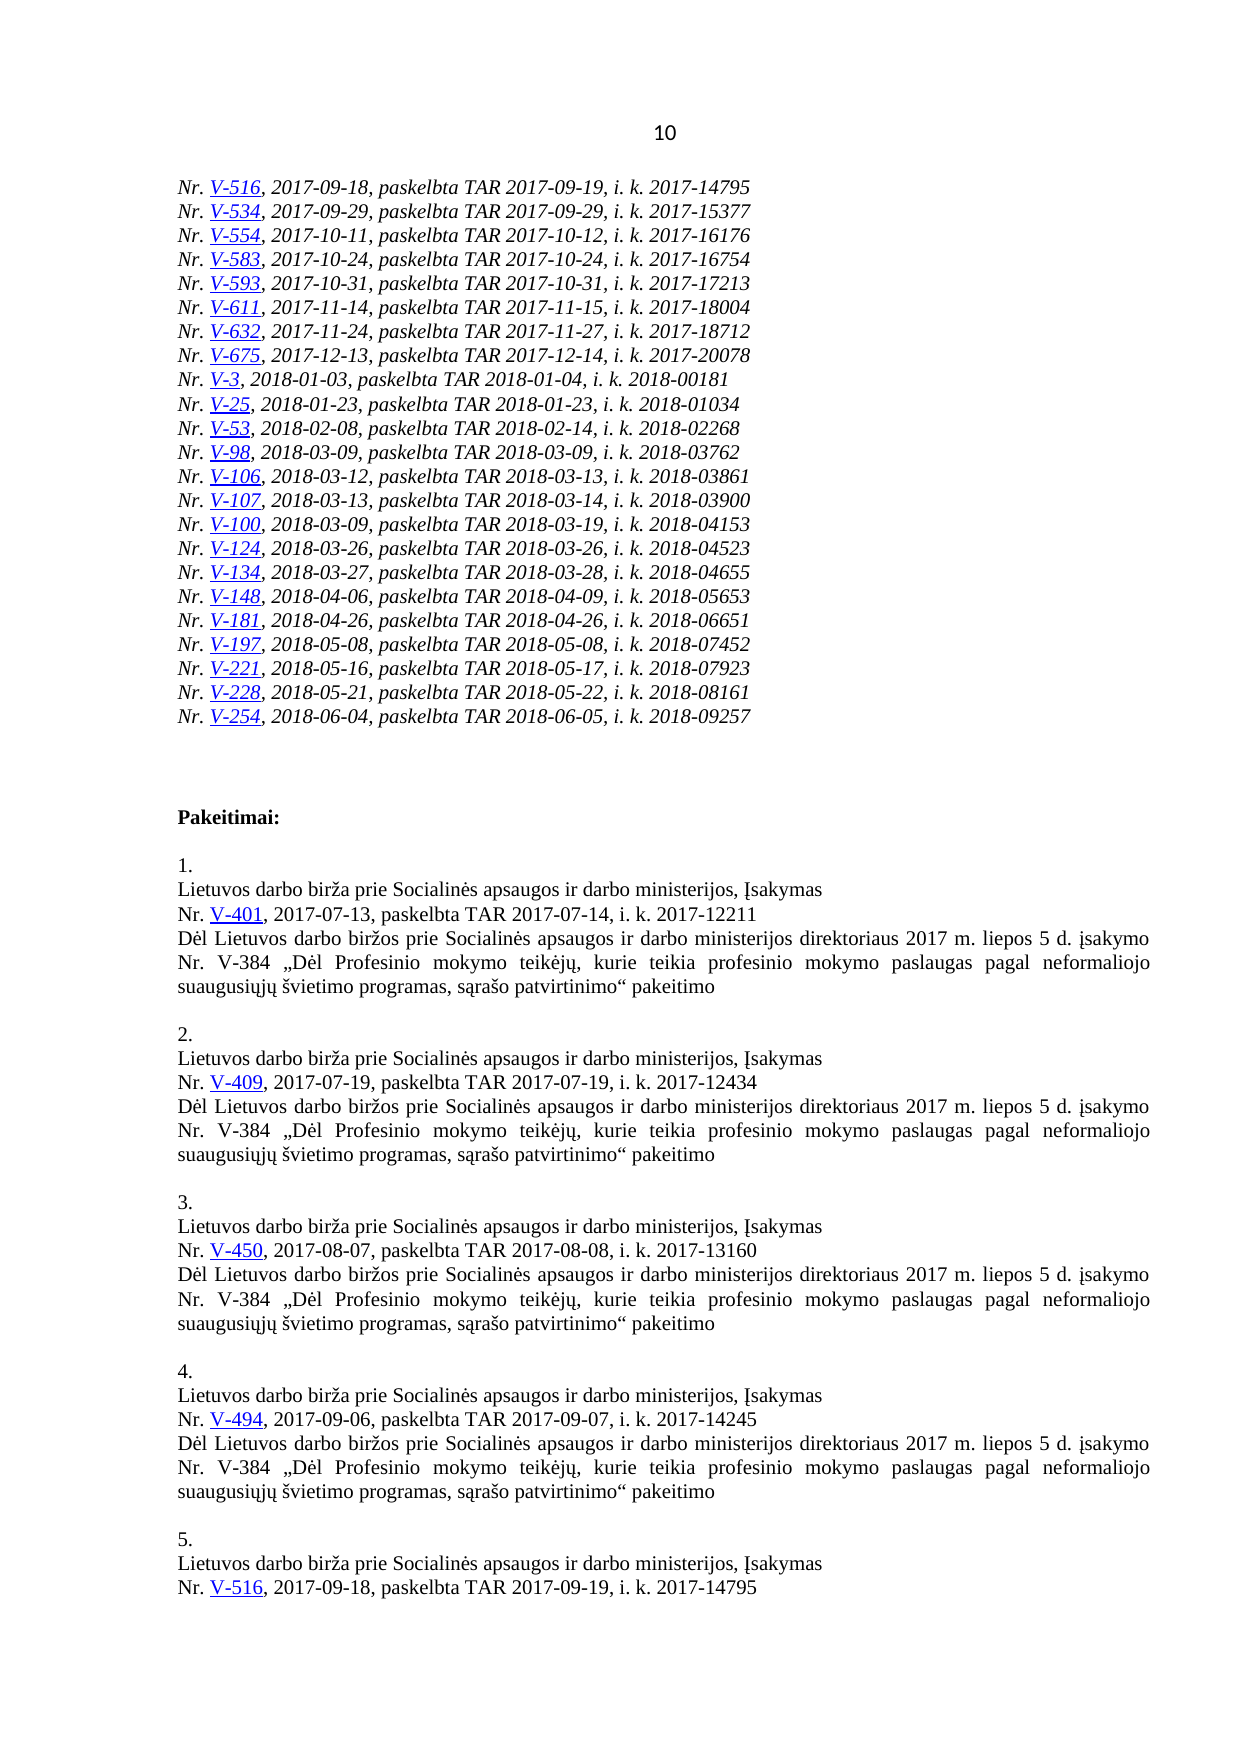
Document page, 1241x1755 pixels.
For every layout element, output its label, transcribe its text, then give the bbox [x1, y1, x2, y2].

text Nr. V-450, 2017-08-07, paskelbta TAR 2017-08-08, i. k. 2017-13160 [177, 1238, 1152, 1262]
text Nr. V-106, 2018-03-12, paskelbta TAR 2018-03-13, i. k. 2018-03861 [177, 464, 1152, 488]
text Nr. V-583, 2017-10-24, paskelbta TAR 2017-10-24, i. k. 2017-16754 [177, 247, 1152, 271]
text Dėl Lietuvos darbo biržos prie Socialinės apsaugos ir darbo ministerijos direktoriaus 2017 m. liepos 5 d. įsakymo Nr. V-384 „Dėl Profesinio mokymo teikėjų, kurie teikia profesinio mokymo paslaugas pagal neformaliojo suaugusiųjų švietimo programas, sąrašo patvirtinimo“ pakeitimo [177, 1431, 1152, 1503]
text Nr. V-494, 2017-09-06, paskelbta TAR 2017-09-07, i. k. 2017-14245 [177, 1407, 1152, 1431]
text Lietuvos darbo birža prie Socialinės apsaugos ir darbo ministerijos, Įsakymas [177, 1214, 1152, 1238]
text 5. [177, 1527, 1152, 1551]
text Nr. V-181, 2018-04-26, paskelbta TAR 2018-04-26, i. k. 2018-06651 [177, 608, 1152, 632]
text 1. [177, 853, 1152, 877]
text Nr. V-124, 2018-03-26, paskelbta TAR 2018-03-26, i. k. 2018-04523 [177, 536, 1152, 560]
text Nr. V-611, 2017-11-14, paskelbta TAR 2017-11-15, i. k. 2017-18004 [177, 295, 1152, 319]
text Nr. V-100, 2018-03-09, paskelbta TAR 2018-03-19, i. k. 2018-04153 [177, 512, 1152, 536]
text Nr. V-53, 2018-02-08, paskelbta TAR 2018-02-14, i. k. 2018-02268 [177, 416, 1152, 439]
text Nr. V-401, 2017-07-13, paskelbta TAR 2017-07-14, i. k. 2017-12211 [177, 901, 1152, 926]
text Nr. V-134, 2018-03-27, paskelbta TAR 2018-03-28, i. k. 2018-04655 [177, 560, 1152, 584]
text Dėl Lietuvos darbo biržos prie Socialinės apsaugos ir darbo ministerijos direktoriaus 2017 m. liepos 5 d. įsakymo Nr. V-384 „Dėl Profesinio mokymo teikėjų, kurie teikia profesinio mokymo paslaugas pagal neformaliojo suaugusiųjų švietimo programas, sąrašo patvirtinimo“ pakeitimo [177, 1094, 1152, 1166]
text 3. [177, 1190, 1152, 1214]
text Nr. V-3, 2018-01-03, paskelbta TAR 2018-01-04, i. k. 2018-00181 [177, 367, 1152, 391]
text Lietuvos darbo birža prie Socialinės apsaugos ir darbo ministerijos, Įsakymas [177, 877, 1152, 901]
text Lietuvos darbo birža prie Socialinės apsaugos ir darbo ministerijos, Įsakymas [177, 1046, 1152, 1070]
text Dėl Lietuvos darbo biržos prie Socialinės apsaugos ir darbo ministerijos direktoriaus 2017 m. liepos 5 d. įsakymo Nr. V-384 „Dėl Profesinio mokymo teikėjų, kurie teikia profesinio mokymo paslaugas pagal neformaliojo suaugusiųjų švietimo programas, sąrašo patvirtinimo“ pakeitimo [177, 1262, 1152, 1334]
text Nr. V-148, 2018-04-06, paskelbta TAR 2018-04-09, i. k. 2018-05653 [177, 584, 1152, 608]
text Nr. V-593, 2017-10-31, paskelbta TAR 2017-10-31, i. k. 2017-17213 [177, 271, 1152, 295]
text Nr. V-25, 2018-01-23, paskelbta TAR 2018-01-23, i. k. 2018-01034 [177, 391, 1152, 416]
text Pakeitimai: [177, 805, 1152, 829]
text Nr. V-675, 2017-12-13, paskelbta TAR 2017-12-14, i. k. 2017-20078 [177, 343, 1152, 367]
text Nr. V-554, 2017-10-11, paskelbta TAR 2017-10-12, i. k. 2017-16176 [177, 223, 1152, 247]
text Nr. V-516, 2017-09-18, paskelbta TAR 2017-09-19, i. k. 2017-14795 [177, 175, 1152, 199]
text Nr. V-98, 2018-03-09, paskelbta TAR 2018-03-09, i. k. 2018-03762 [177, 439, 1152, 464]
text 2. [177, 1022, 1152, 1046]
text Nr. V-221, 2018-05-16, paskelbta TAR 2018-05-17, i. k. 2018-07923 [177, 656, 1152, 680]
text Nr. V-632, 2017-11-24, paskelbta TAR 2017-11-27, i. k. 2017-18712 [177, 319, 1152, 343]
text Nr. V-516, 2017-09-18, paskelbta TAR 2017-09-19, i. k. 2017-14795 [177, 1575, 1152, 1599]
text Nr. V-534, 2017-09-29, paskelbta TAR 2017-09-29, i. k. 2017-15377 [177, 199, 1152, 223]
text Nr. V-228, 2018-05-21, paskelbta TAR 2018-05-22, i. k. 2018-08161 [177, 680, 1152, 704]
text Nr. V-254, 2018-06-04, paskelbta TAR 2018-06-05, i. k. 2018-09257 [177, 704, 1152, 728]
text 4. [177, 1359, 1152, 1383]
text Lietuvos darbo birža prie Socialinės apsaugos ir darbo ministerijos, Įsakymas [177, 1551, 1152, 1575]
text Nr. V-197, 2018-05-08, paskelbta TAR 2018-05-08, i. k. 2018-07452 [177, 632, 1152, 656]
text Nr. V-409, 2017-07-19, paskelbta TAR 2017-07-19, i. k. 2017-12434 [177, 1070, 1152, 1094]
text Nr. V-107, 2018-03-13, paskelbta TAR 2018-03-14, i. k. 2018-03900 [177, 488, 1152, 512]
text Dėl Lietuvos darbo biržos prie Socialinės apsaugos ir darbo ministerijos direktoriaus 2017 m. liepos 5 d. įsakymo Nr. V-384 „Dėl Profesinio mokymo teikėjų, kurie teikia profesinio mokymo paslaugas pagal neformaliojo suaugusiųjų švietimo programas, sąrašo patvirtinimo“ pakeitimo [177, 926, 1152, 998]
text Lietuvos darbo birža prie Socialinės apsaugos ir darbo ministerijos, Įsakymas [177, 1383, 1152, 1407]
